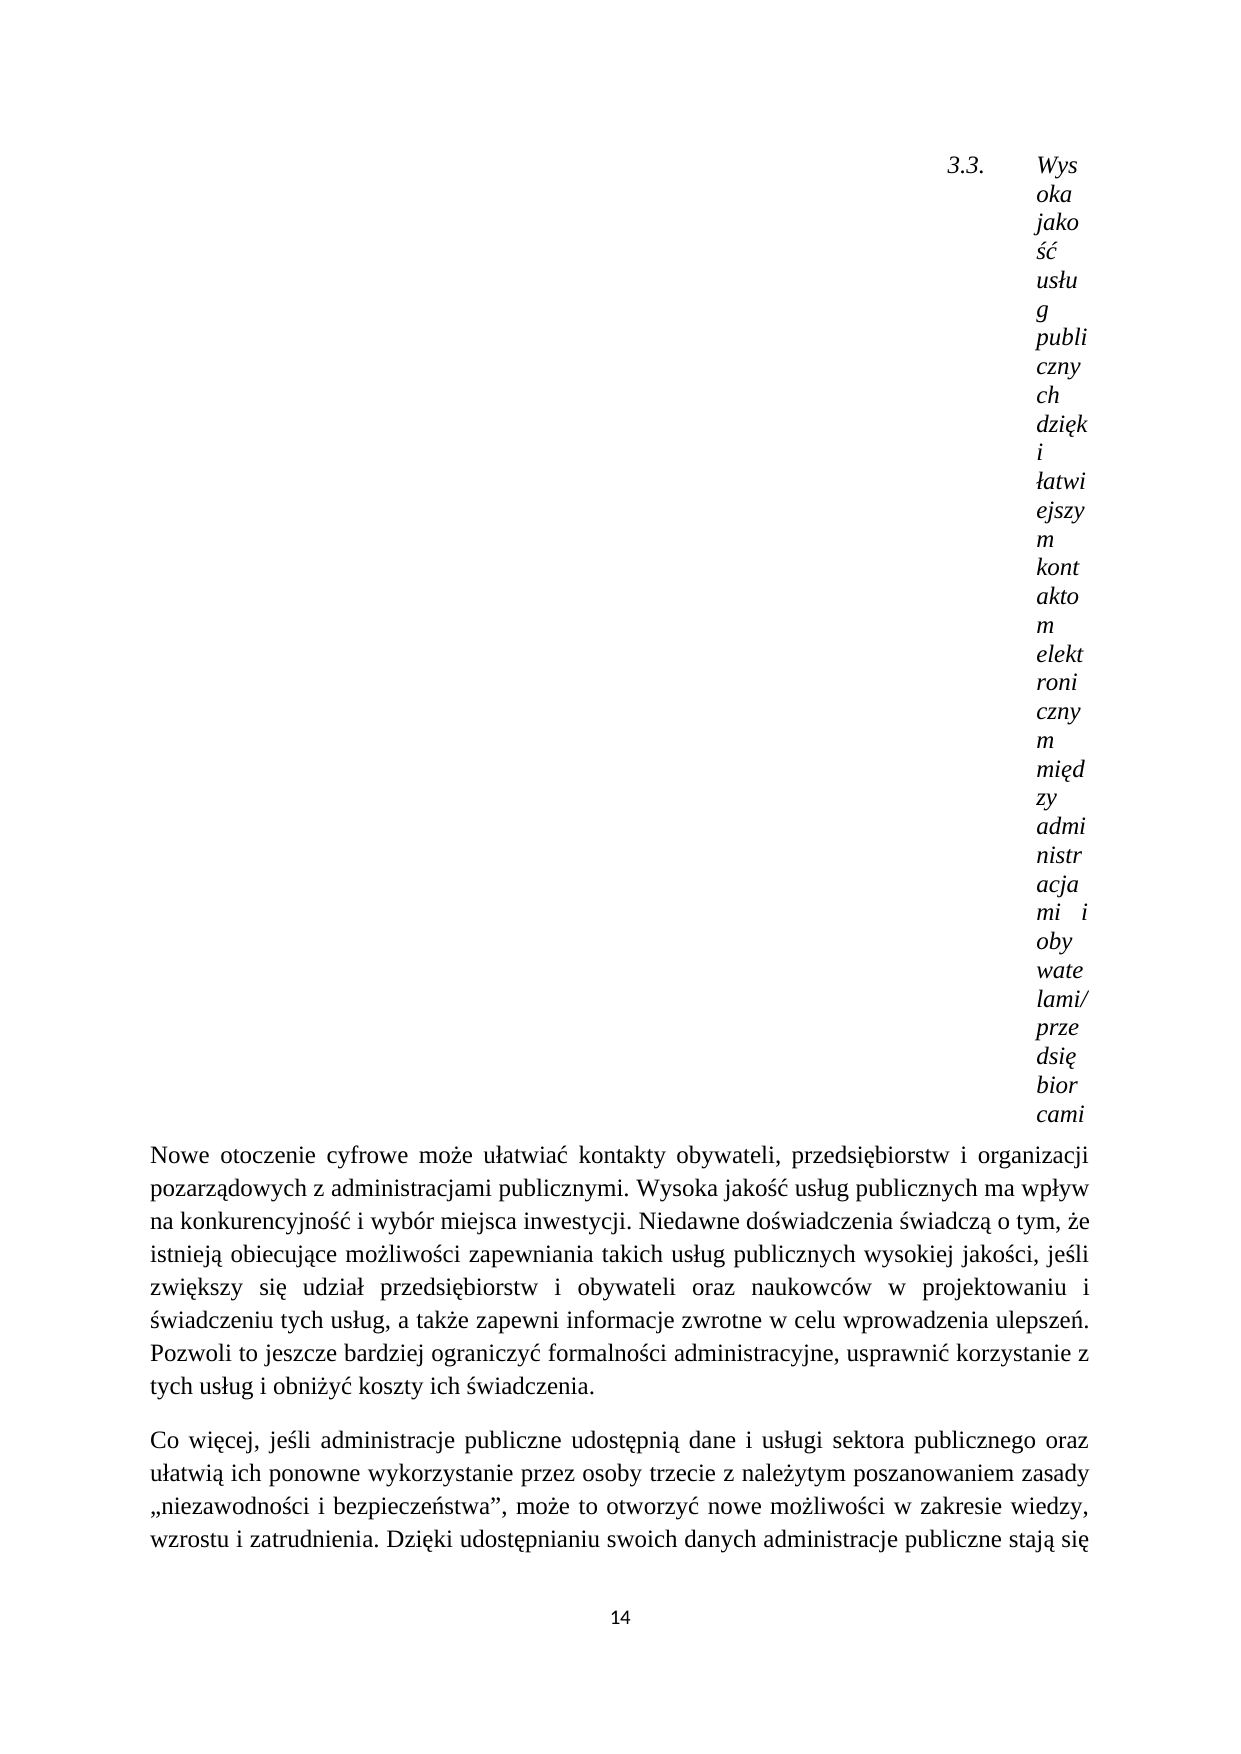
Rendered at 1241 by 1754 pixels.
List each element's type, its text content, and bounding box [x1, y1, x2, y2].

subtitle Wysoka jakość usług publicznych dzięki łatwiejszym kontaktom elektronicznym między administracjami i obywatelami/przedsiębiorcami [947, 150, 1090, 1127]
text Nowe otoczenie cyfrowe może ułatwiać kontakty obywateli, przedsiębiorstw i organizacji pozarządowych z administracjami publicznymi. Wysoka jakość usług publicznych ma wpływ na konkurencyjność i wybór miejsca inwestycji. Niedawne doświadczenia świadczą o tym, że istnieją obiecujące możliwości zapewniania takich usług publicznych wysokiej jakości, jeśli zwiększy się udział przedsiębiorstw i obywateli oraz naukowców w projektowaniu i świadczeniu tych usług, a także zapewni informacje zwrotne w celu wprowadzenia ulepszeń. Pozwoli to jeszcze bardziej ograniczyć formalności administracyjne, usprawnić korzystanie z tych usług i obniżyć koszty ich świadczenia. [150, 1140, 1090, 1400]
text Co więcej, jeśli administracje publiczne udostępnią dane i usługi sektora publicznego oraz ułatwią ich ponowne wykorzystanie przez osoby trzecie z należytym poszanowaniem zasady „niezawodności i bezpieczeństwa”, może to otworzyć nowe możliwości w zakresie wiedzy, wzrostu i zatrudnienia. Dzięki udostępnianiu swoich danych administracje publiczne stają się [150, 1425, 1090, 1553]
